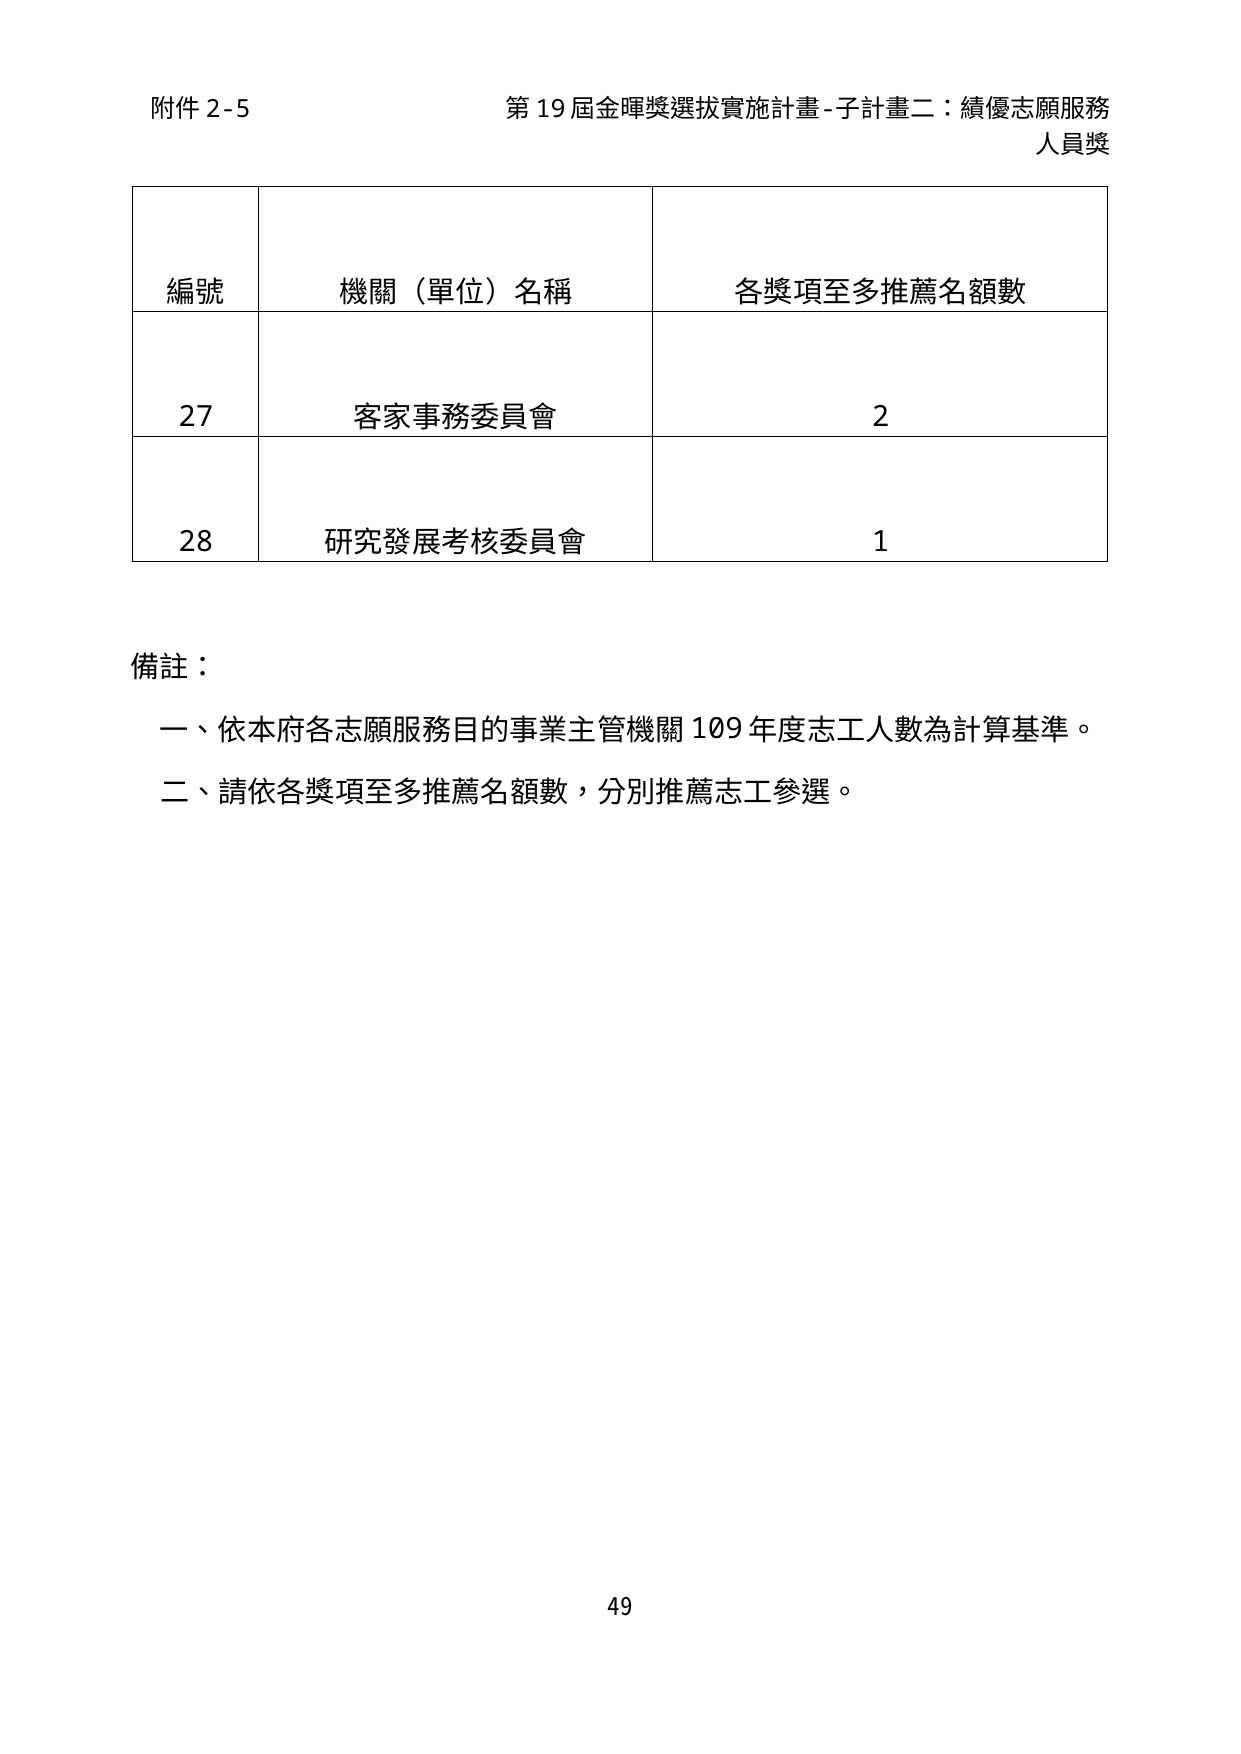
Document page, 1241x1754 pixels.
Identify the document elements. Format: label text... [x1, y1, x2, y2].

table_cell 客家事務委員會 [259, 312, 652, 436]
table_cell 28 [133, 437, 258, 561]
table_header 編號 [133, 187, 258, 311]
table_cell 27 [133, 312, 258, 436]
table_header 機關（單位）名稱 [259, 187, 652, 311]
table_cell 1 [653, 437, 1107, 561]
table_header 各獎項至多推薦名額數 [653, 187, 1107, 311]
table_cell 2 [653, 312, 1107, 436]
text 一、依本府各志願服務目的事業主管機關109年度志工人數為計算基準。 [130, 686, 1110, 748]
text 二、請依各獎項至多推薦名額數，分別推薦志工參選。 [160, 748, 1110, 811]
text 備註： [130, 623, 1110, 686]
table_cell 研究發展考核委員會 [259, 437, 652, 561]
